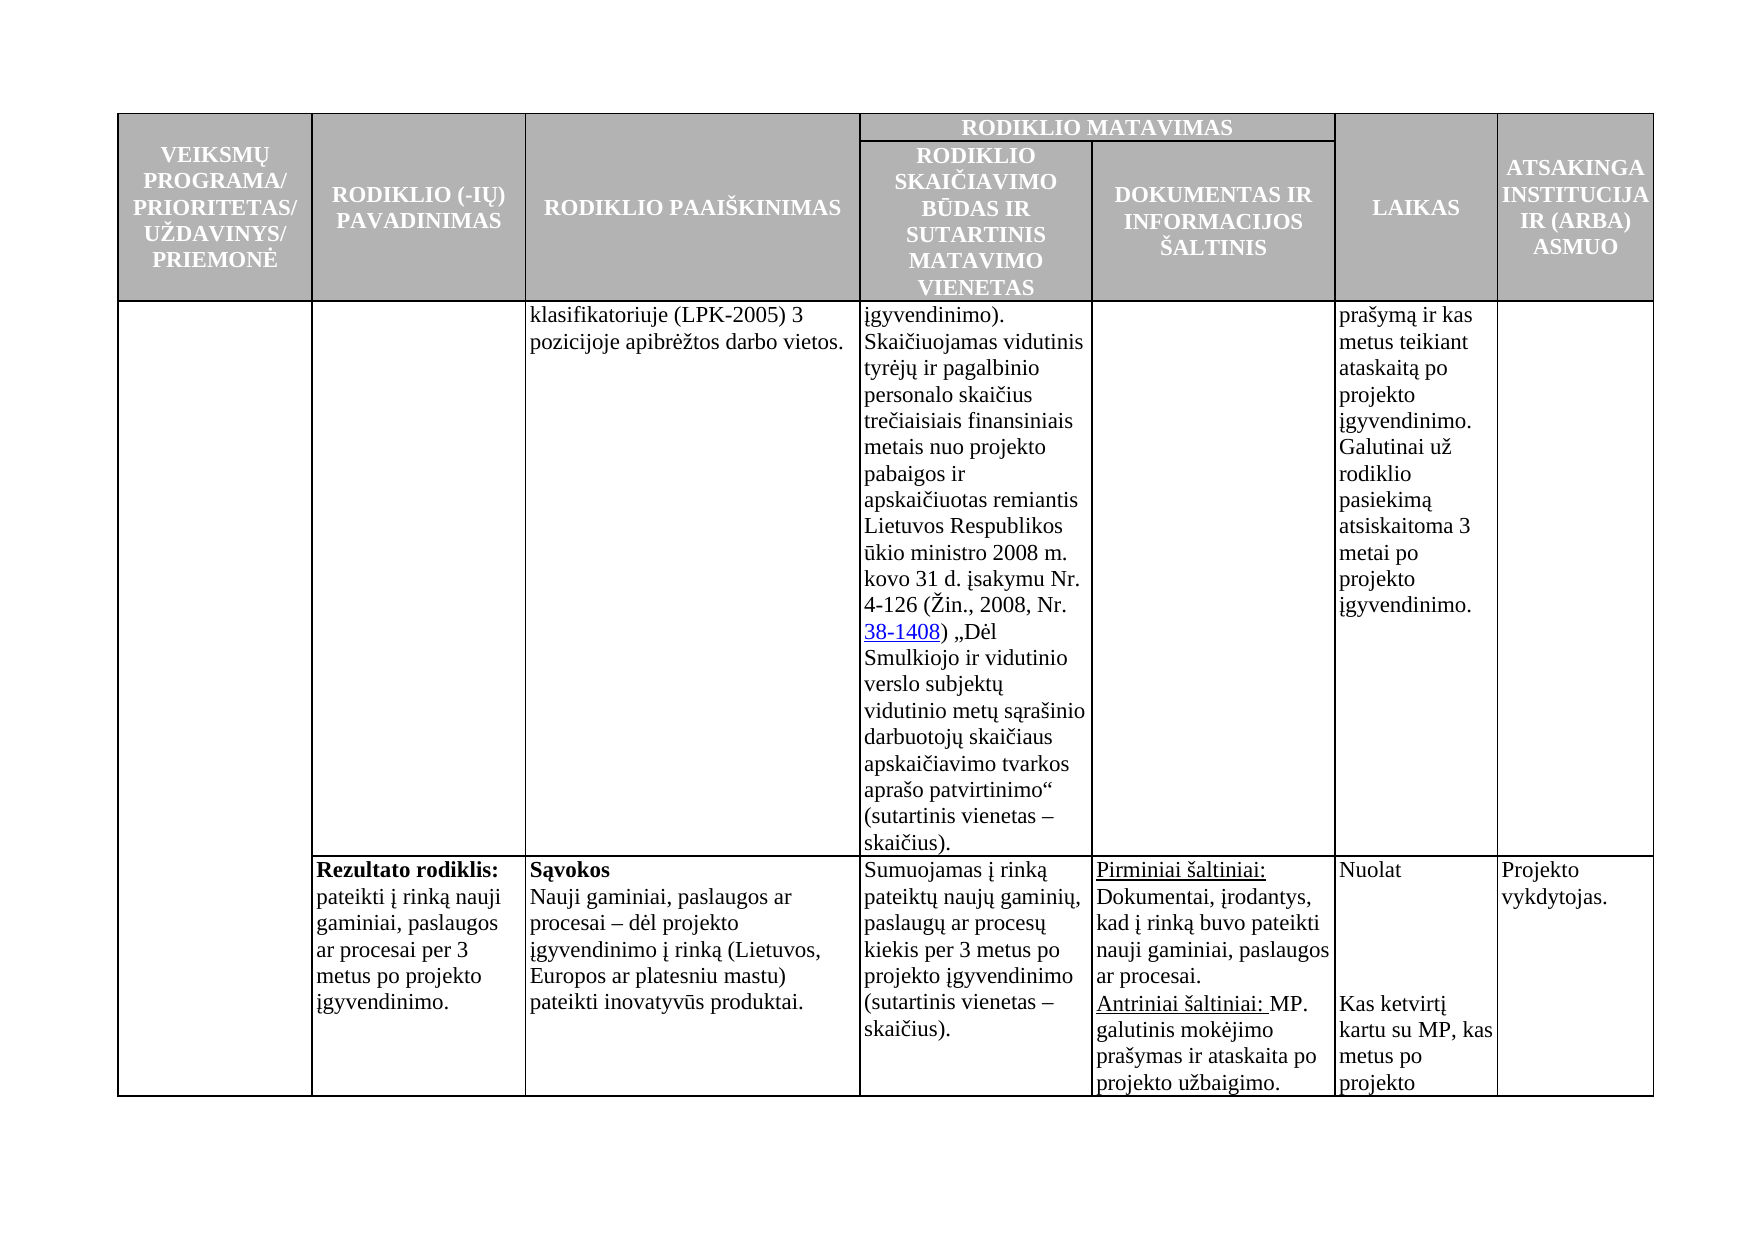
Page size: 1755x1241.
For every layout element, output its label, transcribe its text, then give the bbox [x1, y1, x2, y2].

table_cell Sumuojamas į rinką pateiktų naujų gaminių, paslaugų ar procesų kiekis per 3 metus po projekto įgyvendinimo (sutartinis vienetas – skaičius). [861, 857, 1091, 1095]
table_cell įgyvendinimo). Skaičiuojamas vidutinis tyrėjų ir pagalbinio personalo skaičius trečiaisiais finansiniais metais nuo projekto pabaigos ir apskaičiuotas remiantis Lietuvos Respublikos ūkio ministro 2008 m. kovo 31 d. įsakymu Nr. 4-126 (Žin., 2008, Nr. 38-1408) „Dėl Smulkiojo ir vidutinio verslo subjektų vidutinio metų sąrašinio darbuotojų skaičiaus apskaičiavimo tvarkos aprašo patvirtinimo“ (sutartinis vienetas – skaičius). [861, 302, 1091, 855]
table_cell RODIKLIO SKAIČIAVIMO BŪDAS IR SUTARTINIS MATAVIMO VIENETAS [861, 142, 1091, 300]
table_header RODIKLIO MATAVIMAS [861, 114, 1334, 140]
table_cell Nuolat [1336, 857, 1497, 988]
table_cell Kas ketvirtį kartu su MP, kas metus po projekto [1336, 988, 1497, 1095]
table_cell Pirminiai šaltiniai: Dokumentai, įrodantys, kad į rinką buvo pateikti nauji gaminiai, paslaugos ar procesai. [1093, 857, 1334, 988]
table_header LAIKAS [1336, 114, 1497, 300]
table_header ATSAKINGA INSTITUCIJA IR (ARBA) ASMUO [1498, 114, 1653, 300]
table_header RODIKLIO PAAIŠKINIMAS [526, 114, 859, 300]
table_header VEIKSMŲ PROGRAMA/ PRIORITETAS/ UŽDAVINYS/ PRIEMONĖ [119, 114, 311, 300]
table_cell [119, 302, 311, 1095]
table_cell [313, 302, 525, 855]
table_header RODIKLIO (-IŲ) PAVADINIMAS [313, 114, 525, 300]
table_cell [1498, 302, 1653, 855]
table_cell Rezultato rodiklis: pateikti į rinką nauji gaminiai, paslaugos ar procesai per 3 metus po projekto įgyvendinimo. [313, 857, 525, 1095]
table_cell [1093, 302, 1334, 855]
table_cell prašymą ir kas metus teikiant ataskaitą po projekto įgyvendinimo. Galutinai už rodiklio pasiekimą atsiskaitoma 3 metai po projekto įgyvendinimo. [1336, 302, 1497, 855]
table_cell DOKUMENTAS IR INFORMACIJOS ŠALTINIS [1093, 142, 1334, 300]
table_cell klasifikatoriuje (LPK-2005) 3 pozicijoje apibrėžtos darbo vietos. [526, 302, 859, 855]
table_cell Antriniai šaltiniai: MP. galutinis mokėjimo prašymas ir ataskaita po projekto užbaigimo. [1093, 988, 1334, 1095]
table_cell Projekto vykdytojas. [1498, 857, 1653, 1095]
table_cell Sąvokos Nauji gaminiai, paslaugos ar procesai – dėl projekto įgyvendinimo į rinką (Lietuvos, Europos ar platesniu mastu) pateikti inovatyvūs produktai. [526, 857, 859, 1095]
